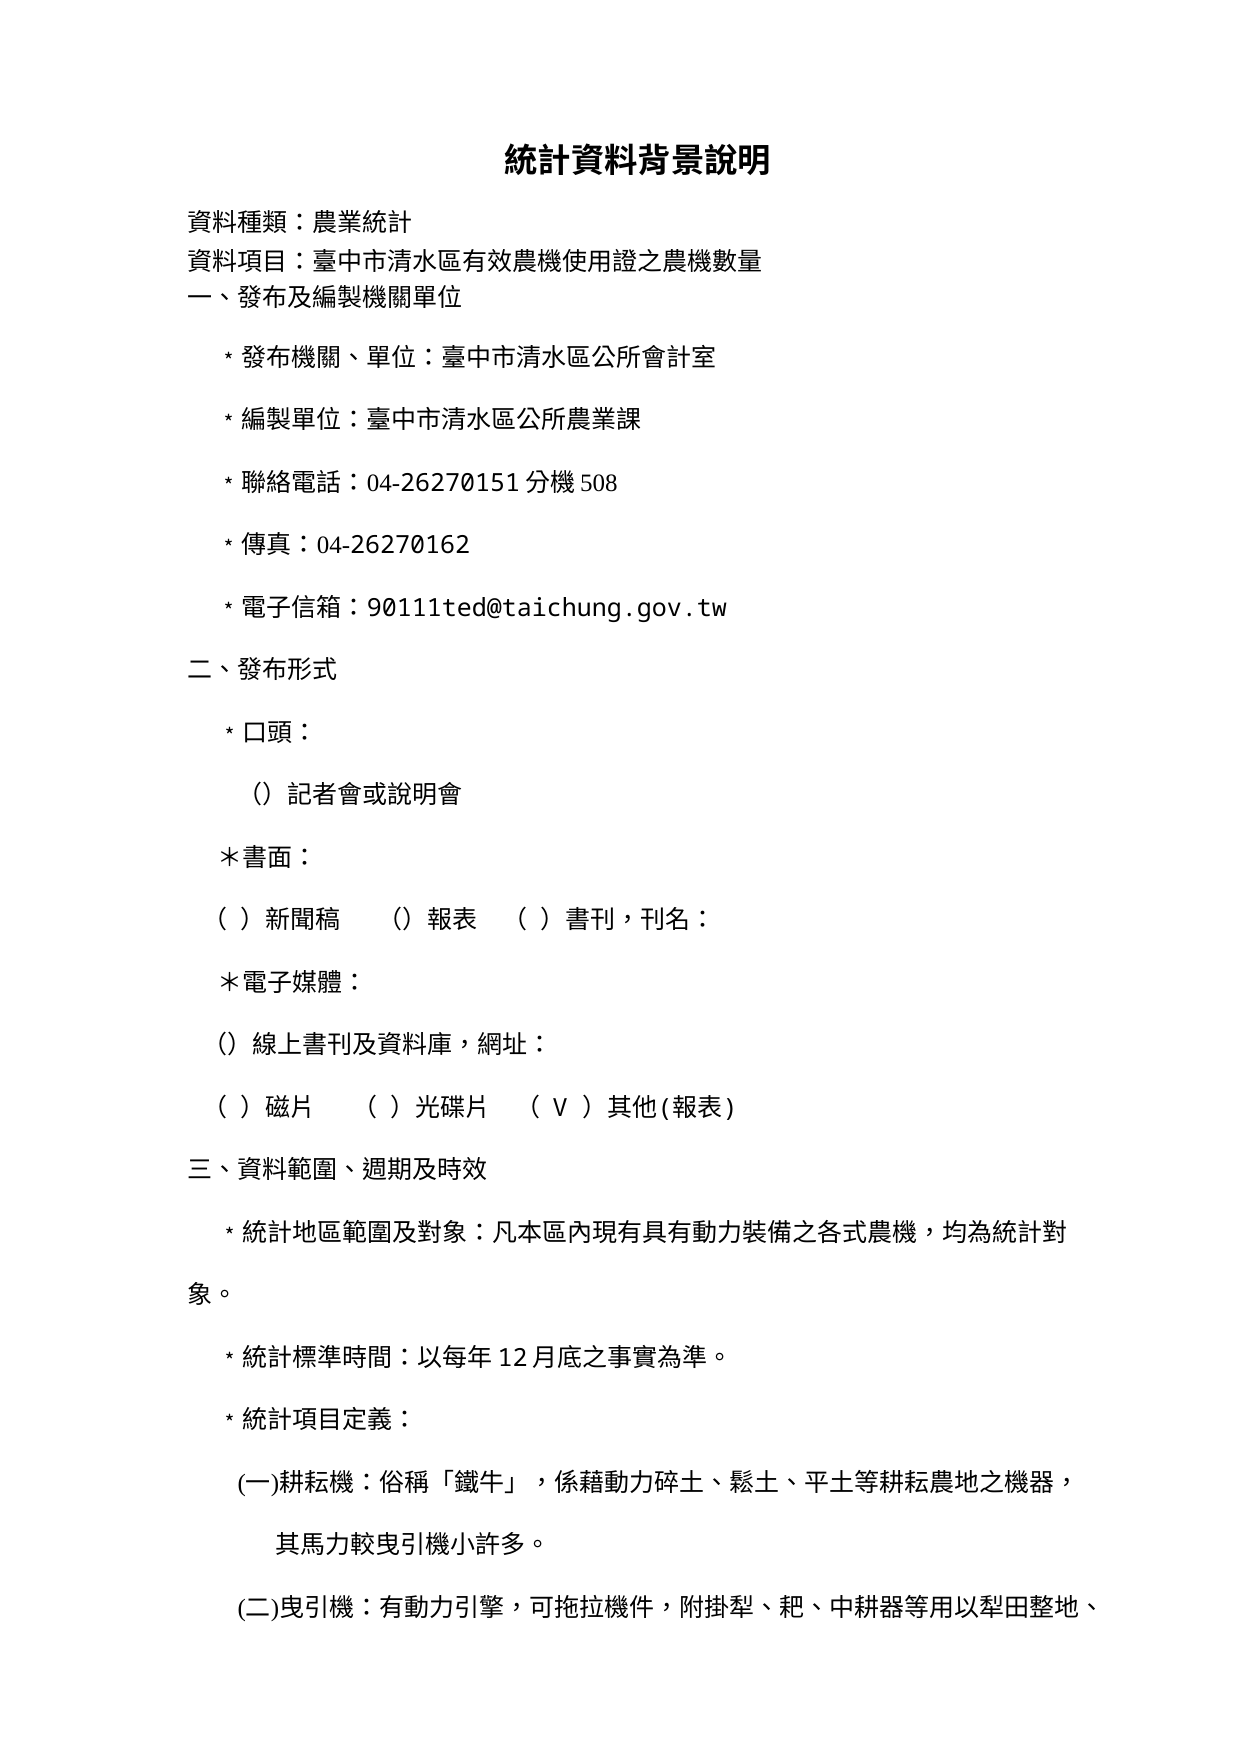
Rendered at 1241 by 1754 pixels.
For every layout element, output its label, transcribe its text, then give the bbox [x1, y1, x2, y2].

text 資料種類：農業統計 [187, 179, 1087, 241]
text （ ）磁片 （ ）光碟片 （ V ）其他(報表) [187, 1064, 1087, 1126]
text （ ）新聞稿 （）報表 （ ）書刊，刊名： [187, 876, 1087, 939]
text 二、發布形式 [187, 626, 1087, 689]
text 統計資料背景說明 [187, 116, 1087, 179]
text 三、資料範圍、週期及時效 [187, 1126, 1087, 1189]
text ﹡統計地區範圍及對象：凡本區內現有具有動力裝備之各式農機，均為統計對象。 [187, 1189, 1087, 1314]
text ﹡統計項目定義： [187, 1376, 1087, 1439]
text (一)耕耘機：俗稱「鐵牛」，係藉動力碎土、鬆土、平土等耕耘農地之機器，其馬力較曳引機小許多。 [237, 1439, 1087, 1564]
text ＊書面： [187, 814, 1087, 876]
text ﹡電子信箱：90111ted@taichung.gov.tw [187, 564, 1087, 626]
text （）線上書刊及資料庫，網址： [187, 1001, 1087, 1064]
text ﹡口頭： [187, 689, 1087, 751]
text ﹡聯絡電話：04-26270151分機508 [187, 439, 1087, 501]
text 一、發布及編製機關單位 [187, 278, 1087, 314]
text ﹡統計標準時間：以每年12月底之事實為準。 [187, 1314, 1087, 1376]
text ﹡發布機關、單位：臺中市清水區公所會計室 [187, 314, 1087, 376]
text (二)曳引機：有動力引擎，可拖拉機件，附掛犁、耙、中耕器等用以犁田整地、播種、施肥等之機器。 [237, 1564, 1087, 1626]
text （）記者會或說明會 [187, 751, 1087, 814]
text ﹡傳真：04-26270162 [187, 501, 1087, 564]
text ﹡編製單位：臺中市清水區公所農業課 [187, 376, 1087, 439]
text ＊電子媒體： [187, 939, 1087, 1001]
text 資料項目：臺中市清水區有效農機使用證之農機數量 [187, 241, 1087, 278]
